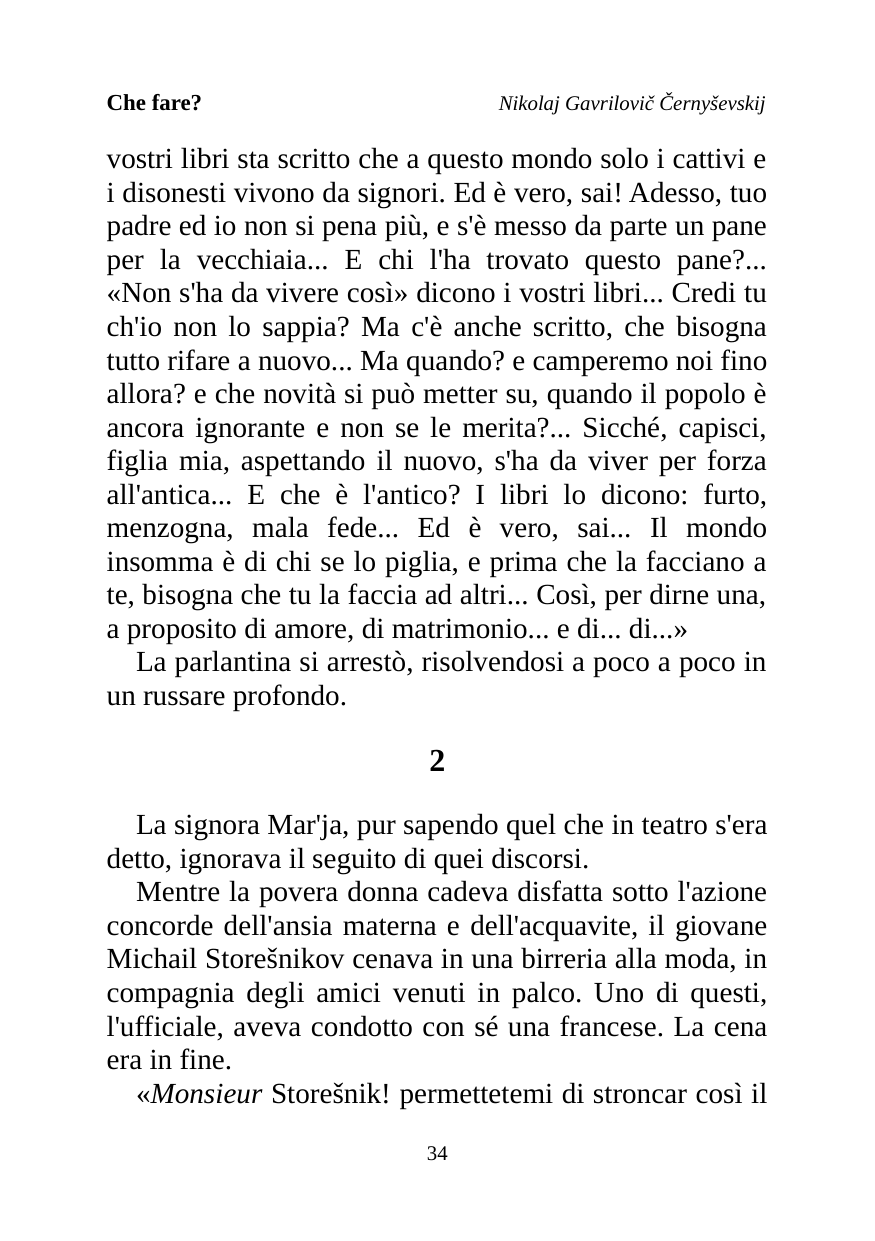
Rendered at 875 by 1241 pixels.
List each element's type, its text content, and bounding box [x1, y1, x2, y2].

text Mentre la povera donna cadeva disfatta sotto l'azione concorde dell'ansia materna e dell'acquavite, il giovane Michail Storešnikov cenava in una birreria alla moda, in compagnia degli amici venuti in palco. Uno di questi, l'ufficiale, aveva condotto con sé una francese. La cena era in fine. [106, 874, 768, 1076]
text «Monsieur Storešnik! permettetemi di stroncar così il [106, 1076, 768, 1109]
text La parlantina si arrestò, risolvendosi a poco a poco in un russare profondo. [106, 644, 768, 712]
text La signora Mar'ja, pur sapendo quel che in teatro s'era detto, ignorava il seguito di quei discorsi. [106, 807, 768, 874]
text vostri libri sta scritto che a questo mondo solo i cattivi e i disonesti vivono da signori. Ed è vero, sai! Adesso, tuo padre ed io non si pena più, e s'è messo da parte un pane per la vecchiaia... E chi l'ha trovato questo pane?... «Non s'ha da vivere così» dicono i vostri libri... Credi tu ch'io non lo sappia? Ma c'è anche scritto, che bisogna tutto rifare a nuovo... Ma quando? e camperemo noi fino allora? e che novità si può metter su, quando il popolo è ancora ignorante e non se le merita?... Sicché, capisci, figlia mia, aspettando il nuovo, s'ha da viver per forza all'antica... E che è l'antico? I libri lo dicono: furto, menzogna, mala fede... Ed è vero, sai... Il mondo insomma è di chi se lo piglia, e prima che la facciano a te, bisogna che tu la faccia ad altri... Così, per dirne una, a proposito di amore, di matrimonio... e di... di...» [106, 141, 768, 644]
subtitle 2 [106, 741, 768, 778]
